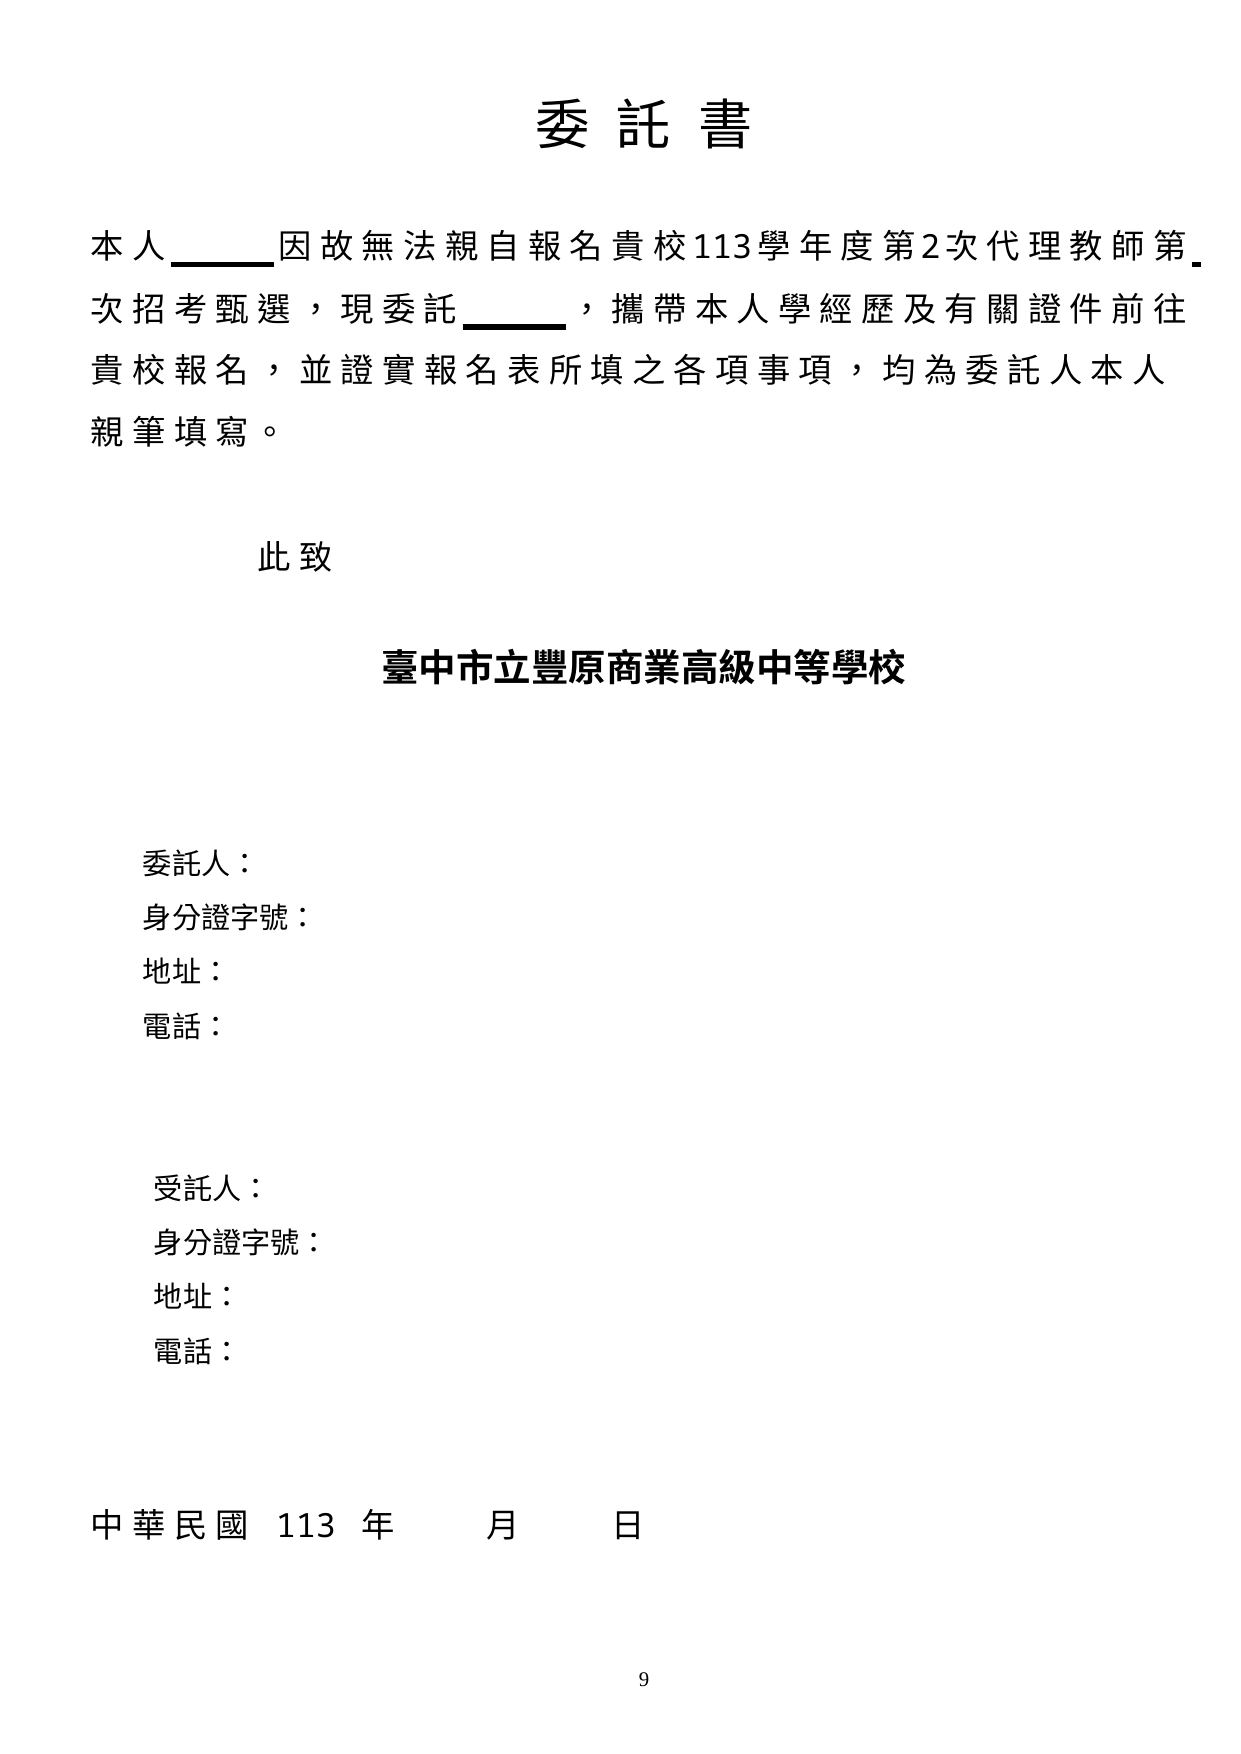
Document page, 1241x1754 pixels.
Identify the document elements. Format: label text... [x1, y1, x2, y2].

text 此致 [86, 513, 1201, 576]
text 身分證字號： [154, 1210, 1201, 1264]
text 身分證字號： [143, 885, 1201, 939]
text 電話： [143, 994, 1201, 1048]
text 中華民國 113 年 月 日 [86, 1481, 1201, 1544]
text 地址： [154, 1264, 1201, 1319]
text 受託人： [154, 1156, 1201, 1210]
text 電話： [154, 1319, 1201, 1373]
text 臺中市立豐原商業高級中等學校 [86, 638, 1201, 693]
text 地址： [143, 939, 1201, 994]
text 委 託 書 [86, 82, 1201, 160]
text 委託人： [143, 831, 1201, 885]
text 本人 因故無法親自報名貴校113學年度第2次代理教師第 次招考甄選，現委託 ，攜帶本人學經歷及有關證件前往貴校報名，並證實報名表所填之各項事項，均為委託人本人親筆填寫。 [86, 201, 1201, 451]
